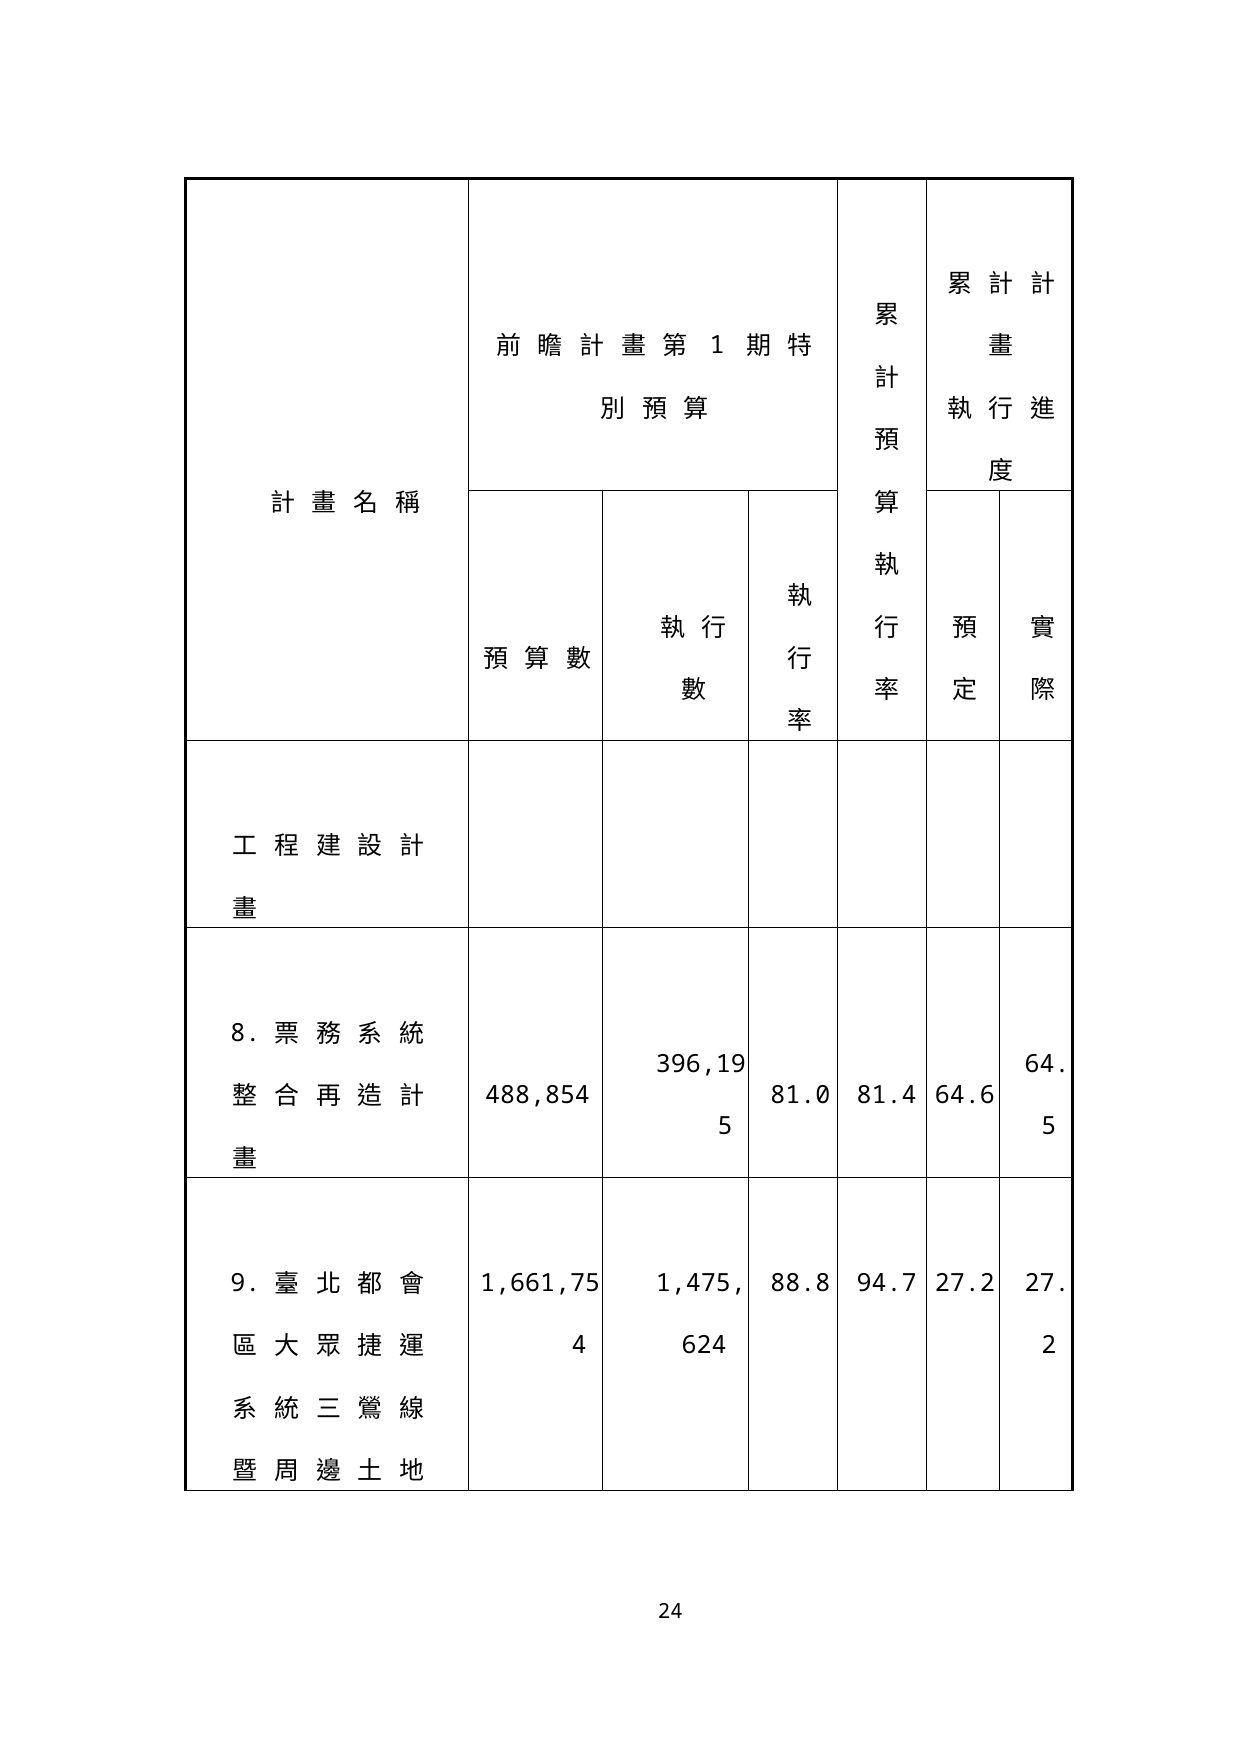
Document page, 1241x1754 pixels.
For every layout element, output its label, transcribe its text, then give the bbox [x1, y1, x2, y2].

table_cell [838, 741, 926, 927]
table_cell 預定 [927, 491, 999, 740]
table_cell 488,854 [469, 928, 602, 1177]
table_cell 工程建設計畫 [187, 741, 468, 927]
table_cell 81.4 [838, 928, 926, 1177]
table_cell 88.8 [749, 1178, 837, 1490]
table_cell [603, 741, 748, 927]
table_cell 64.5 [1000, 928, 1071, 1177]
table_cell 1,661,754 [469, 1178, 602, 1490]
table_header 累計 預算 執行率 [838, 180, 926, 740]
table_cell 實際 [1000, 491, 1071, 740]
table_cell 81.0 [749, 928, 837, 1177]
table_cell 396,195 [603, 928, 748, 1177]
table_cell 執行率 [749, 491, 837, 740]
table_cell 1,475,624 [603, 1178, 748, 1490]
table_header 前瞻計畫第1期特別預算 [469, 180, 837, 490]
table_cell 執行數 [603, 491, 748, 740]
table_cell 預算數 [469, 491, 602, 740]
table_cell [1000, 741, 1071, 927]
table_cell 64.6 [927, 928, 999, 1177]
table_header 計畫名稱 [187, 180, 468, 740]
table_cell [927, 741, 999, 927]
table_cell 94.7 [838, 1178, 926, 1490]
table_cell [749, 741, 837, 927]
table_cell [469, 741, 602, 927]
table_cell 27.2 [1000, 1178, 1071, 1490]
table_cell 9.臺北都會區大眾捷運系統三鶯線暨周邊土地 [187, 1178, 468, 1490]
table_header 累計計畫 執行進度 [927, 180, 1071, 490]
table_cell 8.票務系統整合再造計畫 [187, 928, 468, 1177]
table_cell 27.2 [927, 1178, 999, 1490]
